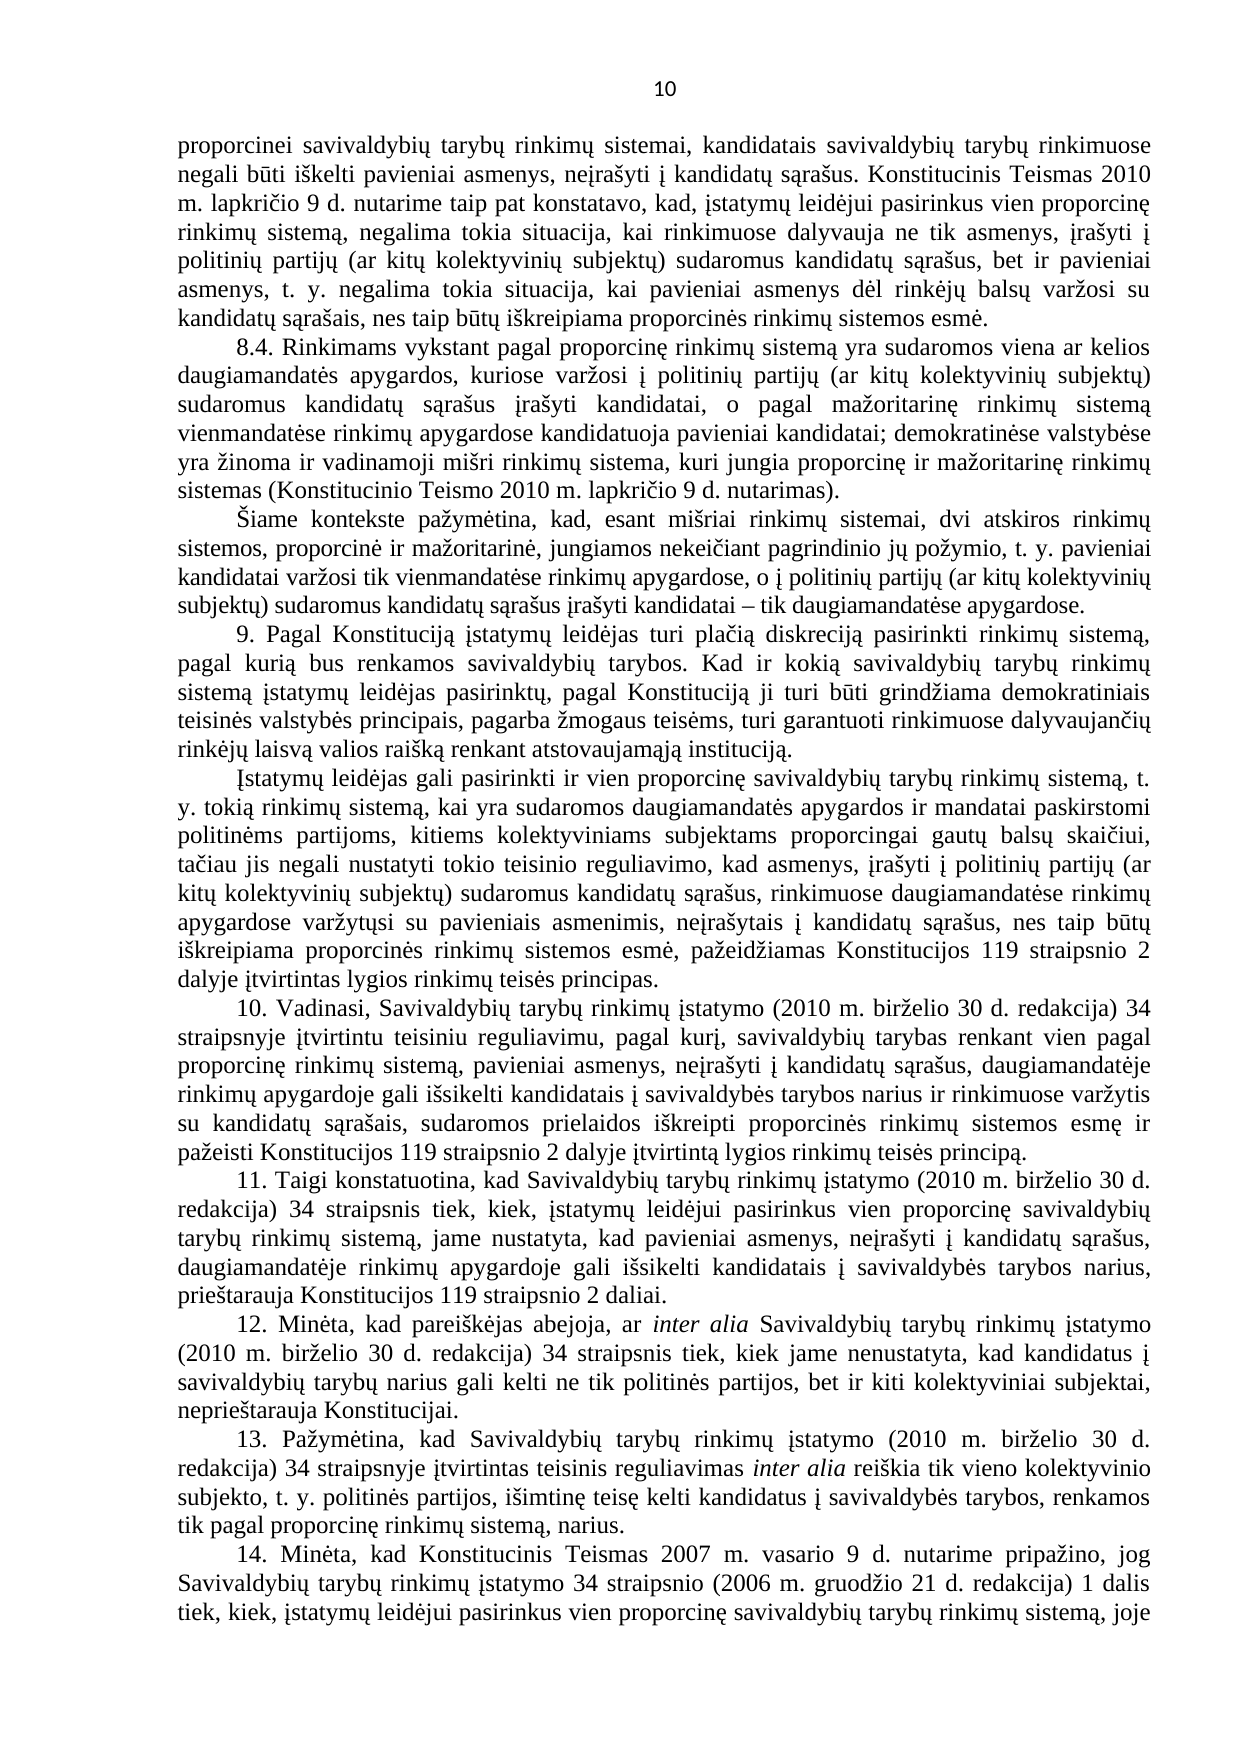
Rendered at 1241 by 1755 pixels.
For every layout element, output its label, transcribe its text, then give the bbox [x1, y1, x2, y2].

text 8.4. Rinkimams vykstant pagal proporcinę rinkimų sistemą yra sudaromos viena ar kelios daugiamandatės apygardos, kuriose varžosi į politinių partijų (ar kitų kolektyvinių subjektų) sudaromus kandidatų sąrašus įrašyti kandidatai, o pagal mažoritarinę rinkimų sistemą vienmandatėse rinkimų apygardose kandidatuoja pavieniai kandidatai; demokratinėse valstybėse yra žinoma ir vadinamoji mišri rinkimų sistema, kuri jungia proporcinę ir mažoritarinę rinkimų sistemas (Konstitucinio Teismo 2010 m. lapkričio 9 d. nutarimas). [177, 332, 1152, 504]
text 13. Pažymėtina, kad Savivaldybių tarybų rinkimų įstatymo (2010 m. birželio 30 d. redakcija) 34 straipsnyje įtvirtintas teisinis reguliavimas inter alia reiškia tik vieno kolektyvinio subjekto, t. y. politinės partijos, išimtinę teisę kelti kandidatus į savivaldybės tarybos, renkamos tik pagal proporcinę rinkimų sistemą, narius. [177, 1424, 1152, 1539]
text 9. Pagal Konstituciją įstatymų leidėjas turi plačią diskreciją pasirinkti rinkimų sistemą, pagal kurią bus renkamos savivaldybių tarybos. Kad ir kokią savivaldybių tarybų rinkimų sistemą įstatymų leidėjas pasirinktų, pagal Konstituciją ji turi būti grindžiama demokratiniais teisinės valstybės principais, pagarba žmogaus teisėms, turi garantuoti rinkimuose dalyvaujančių rinkėjų laisvą valios raišką renkant atstovaujamąją instituciją. [177, 619, 1152, 763]
text Šiame kontekste pažymėtina, kad, esant mišriai rinkimų sistemai, dvi atskiros rinkimų sistemos, proporcinė ir mažoritarinė, jungiamos nekeičiant pagrindinio jų požymio, t. y. pavieniai kandidatai varžosi tik vienmandatėse rinkimų apygardose, o į politinių partijų (ar kitų kolektyvinių subjektų) sudaromus kandidatų sąrašus įrašyti kandidatai – tik daugiamandatėse apygardose. [177, 504, 1152, 619]
text Įstatymų leidėjas gali pasirinkti ir vien proporcinę savivaldybių tarybų rinkimų sistemą, t. y. tokią rinkimų sistemą, kai yra sudaromos daugiamandatės apygardos ir mandatai paskirstomi politinėms partijoms, kitiems kolektyviniams subjektams proporcingai gautų balsų skaičiui, tačiau jis negali nustatyti tokio teisinio reguliavimo, kad asmenys, įrašyti į politinių partijų (ar kitų kolektyvinių subjektų) sudaromus kandidatų sąrašus, rinkimuose daugiamandatėse rinkimų apygardose varžytųsi su pavieniais asmenimis, neįrašytais į kandidatų sąrašus, nes taip būtų iškreipiama proporcinės rinkimų sistemos esmė, pažeidžiamas Konstitucijos 119 straipsnio 2 dalyje įtvirtintas lygios rinkimų teisės principas. [177, 763, 1152, 993]
text 10. Vadinasi, Savivaldybių tarybų rinkimų įstatymo (2010 m. birželio 30 d. redakcija) 34 straipsnyje įtvirtintu teisiniu reguliavimu, pagal kurį, savivaldybių tarybas renkant vien pagal proporcinę rinkimų sistemą, pavieniai asmenys, neįrašyti į kandidatų sąrašus, daugiamandatėje rinkimų apygardoje gali išsikelti kandidatais į savivaldybės tarybos narius ir rinkimuose varžytis su kandidatų sąrašais, sudaromos prielaidos iškreipti proporcinės rinkimų sistemos esmę ir pažeisti Konstitucijos 119 straipsnio 2 dalyje įtvirtintą lygios rinkimų teisės principą. [177, 993, 1152, 1166]
text 14. Minėta, kad Konstitucinis Teismas 2007 m. vasario 9 d. nutarime pripažino, jog Savivaldybių tarybų rinkimų įstatymo 34 straipsnio (2006 m. gruodžio 21 d. redakcija) 1 dalis tiek, kiek, įstatymų leidėjui pasirinkus vien proporcinę savivaldybių tarybų rinkimų sistemą, joje [177, 1539, 1152, 1626]
text proporcinei savivaldybių tarybų rinkimų sistemai, kandidatais savivaldybių tarybų rinkimuose negali būti iškelti pavieniai asmenys, neįrašyti į kandidatų sąrašus. Konstitucinis Teismas 2010 m. lapkričio 9 d. nutarime taip pat konstatavo, kad, įstatymų leidėjui pasirinkus vien proporcinę rinkimų sistemą, negalima tokia situacija, kai rinkimuose dalyvauja ne tik asmenys, įrašyti į politinių partijų (ar kitų kolektyvinių subjektų) sudaromus kandidatų sąrašus, bet ir pavieniai asmenys, t. y. negalima tokia situacija, kai pavieniai asmenys dėl rinkėjų balsų varžosi su kandidatų sąrašais, nes taip būtų iškreipiama proporcinės rinkimų sistemos esmė. [177, 131, 1152, 332]
text 12. Minėta, kad pareiškėjas abejoja, ar inter alia Savivaldybių tarybų rinkimų įstatymo (2010 m. birželio 30 d. redakcija) 34 straipsnis tiek, kiek jame nenustatyta, kad kandidatus į savivaldybių tarybų narius gali kelti ne tik politinės partijos, bet ir kiti kolektyviniai subjektai, neprieštarauja Konstitucijai. [177, 1309, 1152, 1424]
text 11. Taigi konstatuotina, kad Savivaldybių tarybų rinkimų įstatymo (2010 m. birželio 30 d. redakcija) 34 straipsnis tiek, kiek, įstatymų leidėjui pasirinkus vien proporcinę savivaldybių tarybų rinkimų sistemą, jame nustatyta, kad pavieniai asmenys, neįrašyti į kandidatų sąrašus, daugiamandatėje rinkimų apygardoje gali išsikelti kandidatais į savivaldybės tarybos narius, prieštarauja Konstitucijos 119 straipsnio 2 daliai. [177, 1166, 1152, 1309]
